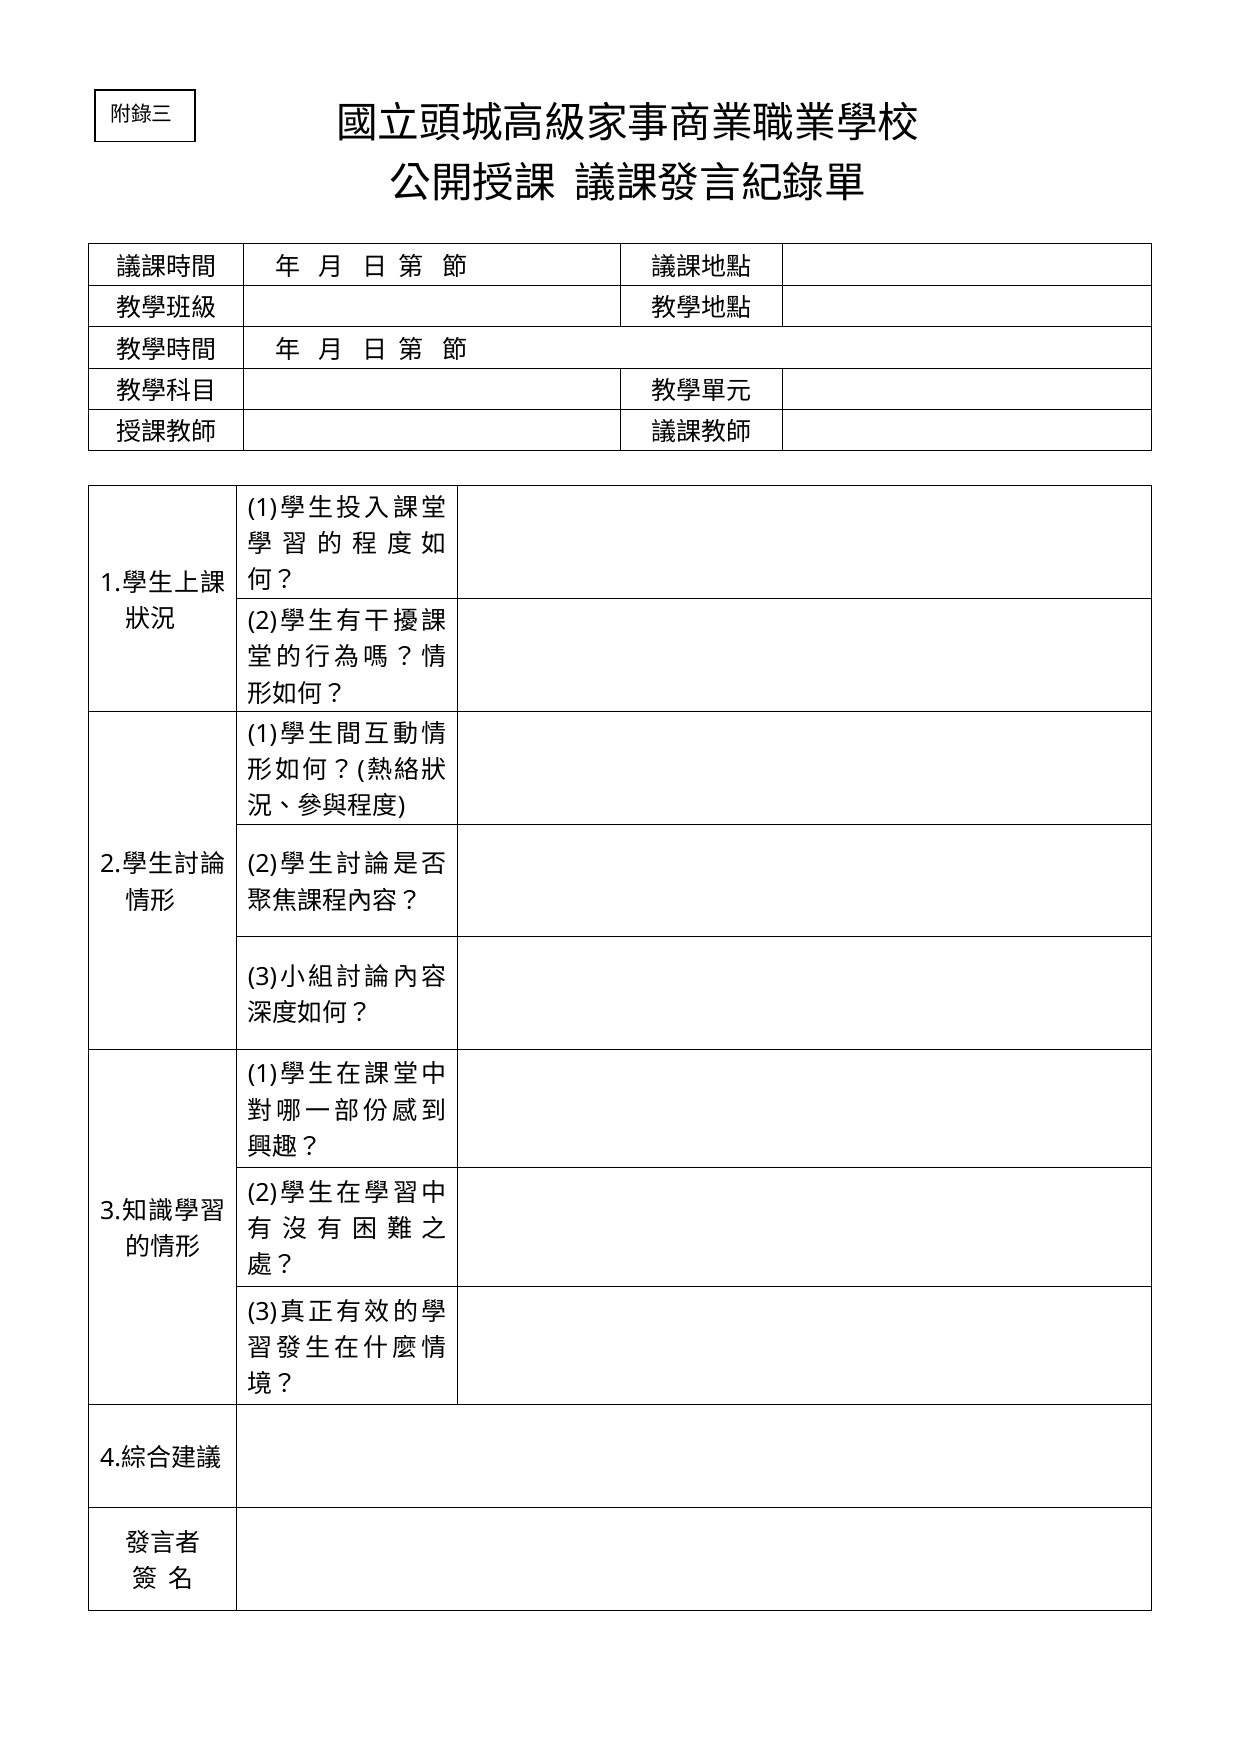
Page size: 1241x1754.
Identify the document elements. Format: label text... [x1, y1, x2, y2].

table_cell 教學地點 [621, 286, 782, 326]
table_cell [244, 369, 620, 409]
table_cell 教學時間 [89, 327, 243, 367]
table_cell (2)學生討論是否聚焦課程內容？ [237, 825, 457, 936]
table_cell [783, 369, 1151, 409]
table_cell (2)學生有干擾課堂的行為嗎？情形如何？ [237, 599, 457, 711]
table_header 議課地點 [621, 244, 782, 285]
table_cell [458, 937, 1151, 1048]
table_cell [458, 1287, 1151, 1404]
table_cell (3)真正有效的學習發生在什麼情境？ [237, 1287, 457, 1404]
table_cell (2)學生在學習中有沒有困難之處？ [237, 1168, 457, 1286]
table_header 年 月 日 第 節 [244, 244, 620, 285]
table_header [458, 486, 1151, 598]
table_cell [458, 1168, 1151, 1286]
table_cell (3)小組討論內容深度如何？ [237, 937, 457, 1048]
table_cell 2.學生討論情形 [89, 712, 236, 1048]
table_cell (1)學生在課堂中對哪一部份感到興趣？ [237, 1050, 457, 1167]
table_cell 議課教師 [621, 410, 782, 450]
text 國立頭城高級家事商業職業學校 [103, 89, 1152, 149]
table_cell [244, 410, 620, 450]
table_cell 年 月 日 第 節 [244, 327, 1151, 367]
table_cell 4.綜合建議 [89, 1405, 236, 1507]
table_cell [458, 599, 1151, 711]
table_cell [237, 1405, 1151, 1507]
text 公開授課 議課發言紀錄單 [103, 149, 1152, 209]
table_cell 3.知識學習的情形 [89, 1050, 236, 1404]
table_cell 教學科目 [89, 369, 243, 409]
table_cell (1)學生間互動情形如何？(熱絡狀況、參與程度) [237, 712, 457, 823]
table_cell [244, 286, 620, 326]
text 附錄三 [110, 97, 180, 128]
table_cell [458, 825, 1151, 936]
table_header 議課時間 [89, 244, 243, 285]
table_cell [458, 712, 1151, 823]
table_cell 授課教師 [89, 410, 243, 450]
table_header 1.學生上課 狀況 [89, 486, 236, 711]
table_cell [458, 1050, 1151, 1167]
table_header [783, 244, 1151, 285]
table_cell 教學單元 [621, 369, 782, 409]
table_cell 發言者 簽 名 [89, 1508, 236, 1610]
table_cell [783, 410, 1151, 450]
table_cell [783, 286, 1151, 326]
table_header (1)學生投入課堂學習的程度如何？ [237, 486, 457, 598]
table_cell [237, 1508, 1151, 1610]
table_cell 教學班級 [89, 286, 243, 326]
